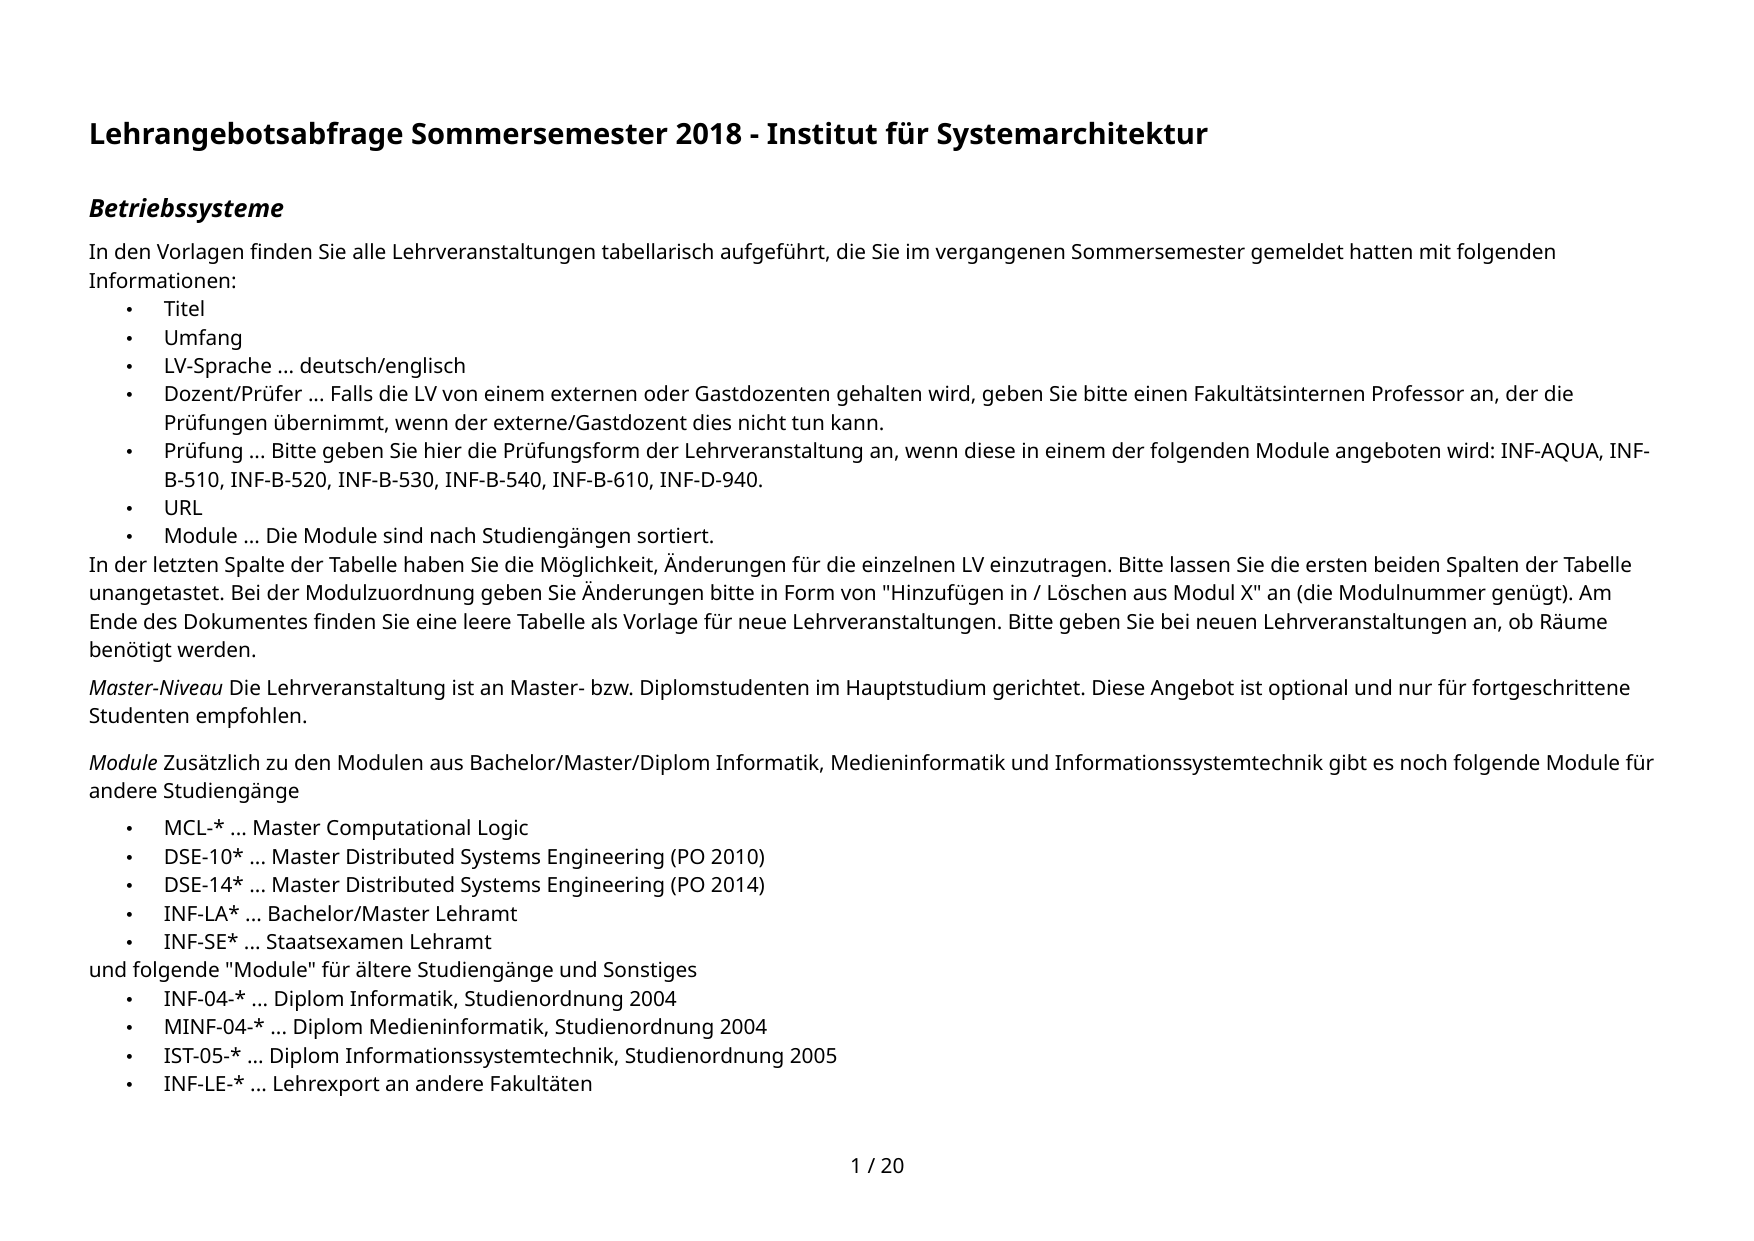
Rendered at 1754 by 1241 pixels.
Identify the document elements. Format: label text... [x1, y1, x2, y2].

list Module ... Die Module sind nach Studiengängen sortiert. [126, 522, 1665, 550]
list Dozent/Prüfer ... Falls die LV von einem externen oder Gastdozenten gehalten wird, geben Sie bitte einen Fakultätsinternen Professor an, der die Prüfungen übernimmt, wenn der externe/Gastdozent dies nicht tun kann. [126, 379, 1665, 436]
text In den Vorlagen finden Sie alle Lehrveranstaltungen tabellarisch aufgeführt, die Sie im vergangenen Sommersemester gemeldet hatten mit folgenden Informationen: [88, 237, 1665, 294]
text Master-Niveau Die Lehrveranstaltung ist an Master- bzw. Diplomstudenten im Hauptstudium gerichtet. Diese Angebot ist optional und nur für fortgeschrittene Studenten empfohlen. [88, 673, 1665, 730]
list Titel [126, 294, 1665, 323]
list INF-LA* ... Bachelor/Master Lehramt [126, 899, 1665, 927]
text In der letzten Spalte der Tabelle haben Sie die Möglichkeit, Änderungen für die einzelnen LV einzutragen. Bitte lassen Sie die ersten beiden Spalten der Tabelle unangetastet. Bei der Modulzuordnung geben Sie Änderungen bitte in Form von "Hinzufügen in / Löschen aus Modul X" an (die Modulnummer genügt). Am Ende des Dokumentes finden Sie eine leere Tabelle als Vorlage für neue Lehrveranstaltungen. Bitte geben Sie bei neuen Lehrveranstaltungen an, ob Räume benötigt werden. [88, 550, 1665, 664]
text Module Zusätzlich zu den Modulen aus Bachelor/Master/Diplom Informatik, Medieninformatik und Informationssystemtechnik gibt es noch folgende Module für andere Studiengänge [88, 748, 1665, 804]
list MCL-* ... Master Computational Logic [126, 813, 1665, 842]
list Umfang [126, 323, 1665, 351]
subtitle Lehrangebotsabfrage Sommersemester 2018 - Institut für Systemarchitektur [88, 113, 1665, 153]
list URL [126, 493, 1665, 522]
list DSE-14* ... Master Distributed Systems Engineering (PO 2014) [126, 870, 1665, 899]
list MINF-04-* ... Diplom Medieninformatik, Studienordnung 2004 [126, 1012, 1665, 1041]
list INF-04-* ... Diplom Informatik, Studienordnung 2004 [126, 984, 1665, 1012]
list IST-05-* ... Diplom Informationssystemtechnik, Studienordnung 2005 [126, 1041, 1665, 1069]
list LV-Sprache ... deutsch/englisch [126, 351, 1665, 379]
list DSE-10* ... Master Distributed Systems Engineering (PO 2010) [126, 842, 1665, 870]
subtitle Betriebssysteme [88, 191, 1665, 225]
list Prüfung ... Bitte geben Sie hier die Prüfungsform der Lehrveranstaltung an, wenn diese in einem der folgenden Module angeboten wird: INF-AQUA, INF-B-510, INF-B-520, INF-B-530, INF-B-540, INF-B-610, INF-D-940. [126, 436, 1665, 493]
list INF-LE-* ... Lehrexport an andere Fakultäten [126, 1069, 1665, 1098]
list INF-SE* ... Staatsexamen Lehramt [126, 927, 1665, 956]
text und folgende "Module" für ältere Studiengänge und Sonstiges [88, 956, 1665, 984]
